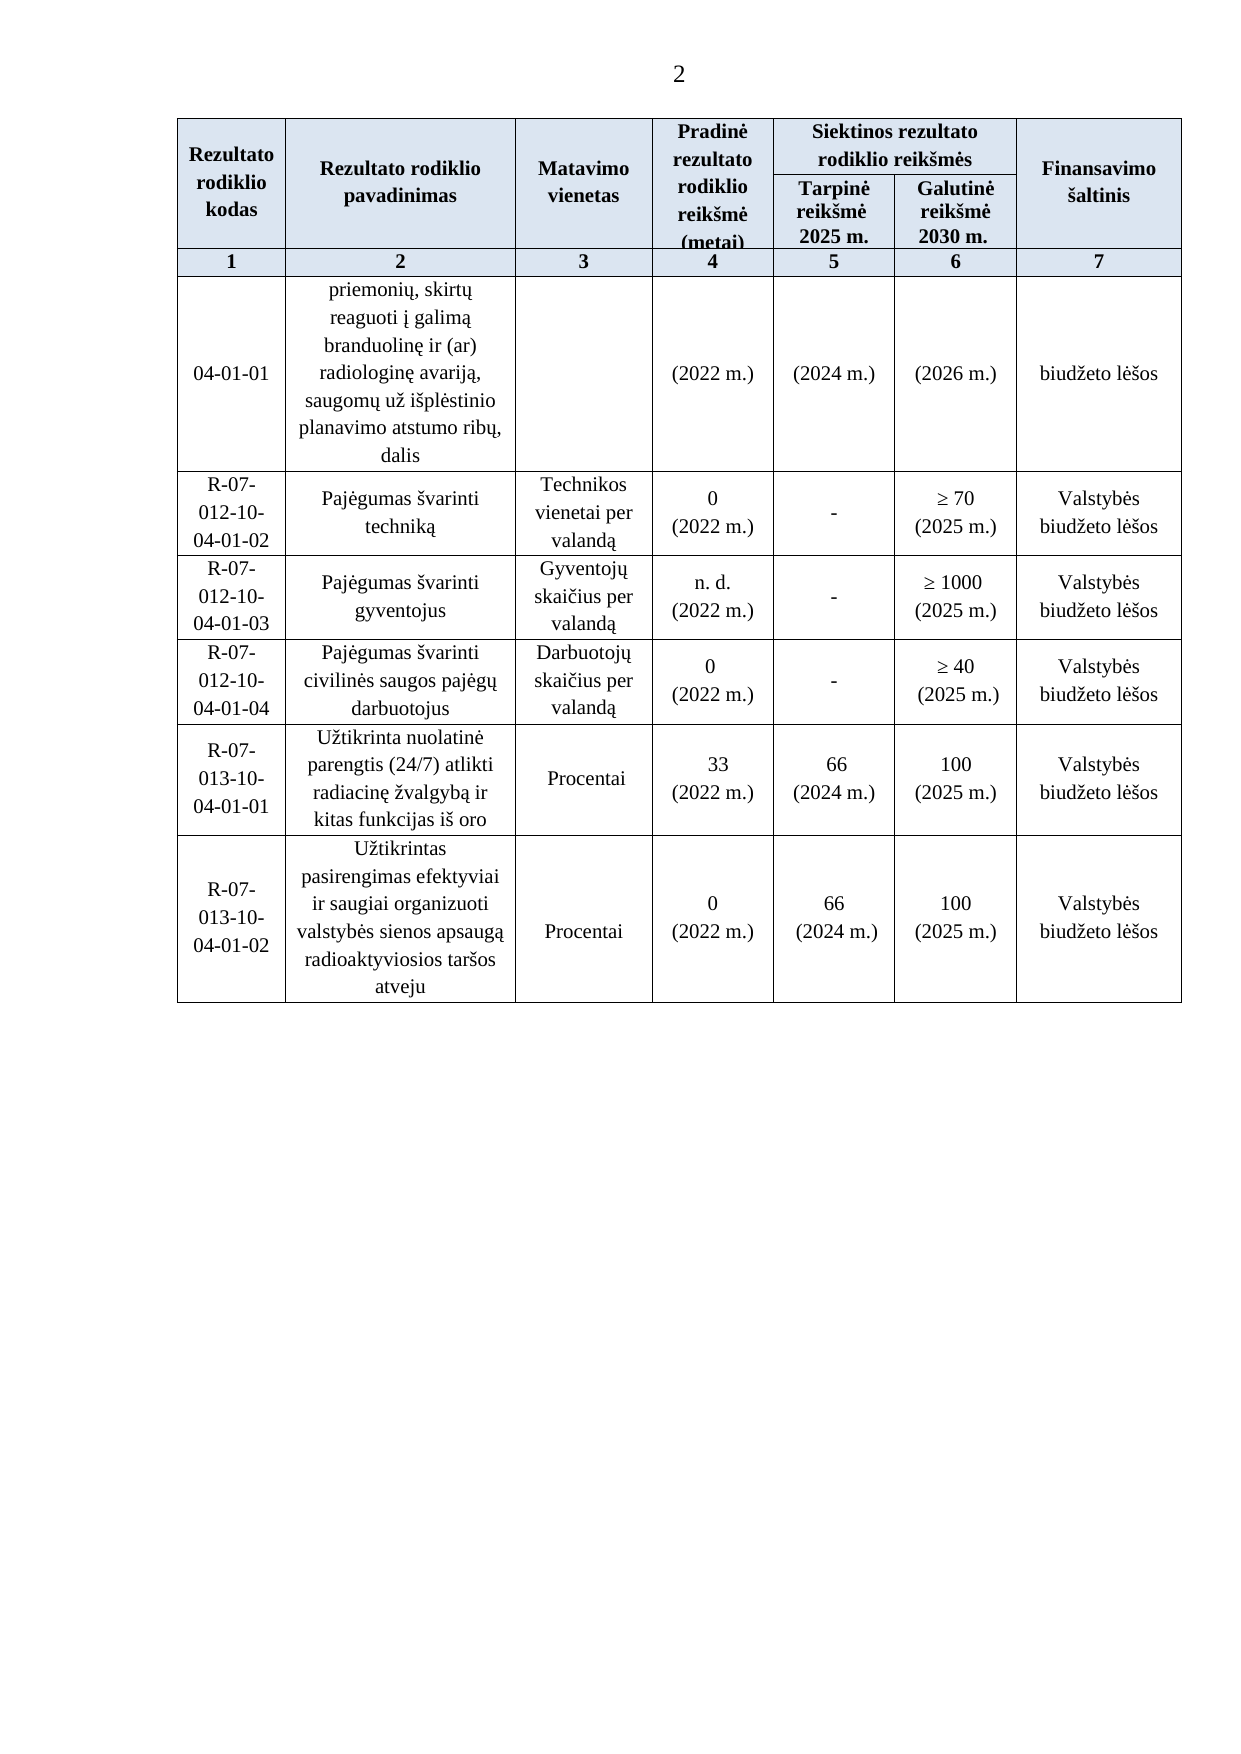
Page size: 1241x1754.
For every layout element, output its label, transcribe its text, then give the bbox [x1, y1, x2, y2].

table_cell ≥ 70 (2025 m.) [895, 472, 1016, 555]
table_cell (2026 m.) [895, 277, 1016, 471]
table_cell Galutinė reikšmė 2030 m. [895, 175, 1016, 248]
table_cell 0 (2022 m.) [653, 472, 773, 555]
table_header Finansavimo šaltinis [1017, 119, 1181, 248]
table_cell R-07-013-10-04-01-01 [178, 725, 285, 835]
table_cell 66 (2024 m.) [774, 725, 894, 835]
table_cell 4 [653, 249, 773, 276]
table_cell 5 [774, 249, 894, 276]
table_header Rezultato rodiklio kodas [178, 119, 285, 248]
table_cell ≥ 1000 (2025 m.) [895, 556, 1016, 639]
table_cell 04-01-01 [178, 277, 285, 471]
table_cell [516, 277, 652, 471]
table_cell R-07-012-10-04-01-04 [178, 640, 285, 723]
table_cell 1 [178, 249, 285, 276]
table_cell priemonių, skirtų reaguoti į galimą branduolinę ir (ar) radiologinę avariją, saugomų už išplėstinio planavimo atstumo ribų, dalis [286, 277, 515, 471]
table_cell R-07-012-10-04-01-03 [178, 556, 285, 639]
table_cell R-07-012-10-04-01-02 [178, 472, 285, 555]
table_cell 2 [286, 249, 515, 276]
table_cell Gyventojų skaičius per valandą [516, 556, 652, 639]
table_cell Pajėgumas švarinti civilinės saugos pajėgų darbuotojus [286, 640, 515, 723]
table_cell 33 (2022 m.) [653, 725, 773, 835]
table_cell Darbuotojų skaičius per valandą [516, 640, 652, 723]
table_header Matavimo vienetas [516, 119, 652, 248]
table_cell Procentai [516, 836, 652, 1002]
table_cell Procentai [516, 725, 652, 835]
table_cell n. d. (2022 m.) [653, 556, 773, 639]
table_header Pradinė rezultato rodiklio reikšmė (metai) [653, 119, 773, 248]
table_cell 6 [895, 249, 1016, 276]
table_cell Pajėgumas švarinti gyventojus [286, 556, 515, 639]
table_cell 3 [516, 249, 652, 276]
table_cell (2024 m.) [774, 277, 894, 471]
table_cell Valstybės biudžeto lėšos [1017, 836, 1181, 1002]
table_cell biudžeto lėšos [1017, 277, 1181, 471]
table_cell (2022 m.) [653, 277, 773, 471]
table_cell 7 [1017, 249, 1181, 276]
table_cell - [774, 472, 894, 555]
table_cell R-07-013-10-04-01-02 [178, 836, 285, 1002]
table_cell - [774, 640, 894, 723]
table_cell 0 (2022 m.) [653, 836, 773, 1002]
table_cell Tarpinė reikšmė 2025 m. [774, 175, 894, 248]
table_header Rezultato rodiklio pavadinimas [286, 119, 515, 248]
table_cell Pajėgumas švarinti techniką [286, 472, 515, 555]
table_header Siektinos rezultato rodiklio reikšmės [774, 119, 1016, 174]
table_cell Valstybės biudžeto lėšos [1017, 472, 1181, 555]
table_cell Užtikrinta nuolatinė parengtis (24/7) atlikti radiacinę žvalgybą ir kitas funkcijas iš oro [286, 725, 515, 835]
table_cell Valstybės biudžeto lėšos [1017, 725, 1181, 835]
table_cell Valstybės biudžeto lėšos [1017, 640, 1181, 723]
table_cell 100 (2025 m.) [895, 836, 1016, 1002]
table_cell ≥ 40 (2025 m.) [895, 640, 1016, 723]
table_cell Technikos vienetai per valandą [516, 472, 652, 555]
table_cell Valstybės biudžeto lėšos [1017, 556, 1181, 639]
table_cell 66 (2024 m.) [774, 836, 894, 1002]
table_cell Užtikrintas pasirengimas efektyviai ir saugiai organizuoti valstybės sienos apsaugą radioaktyviosios taršos atveju [286, 836, 515, 1002]
table_cell - [774, 556, 894, 639]
table_cell 0 (2022 m.) [653, 640, 773, 723]
table_cell 100 (2025 m.) [895, 725, 1016, 835]
